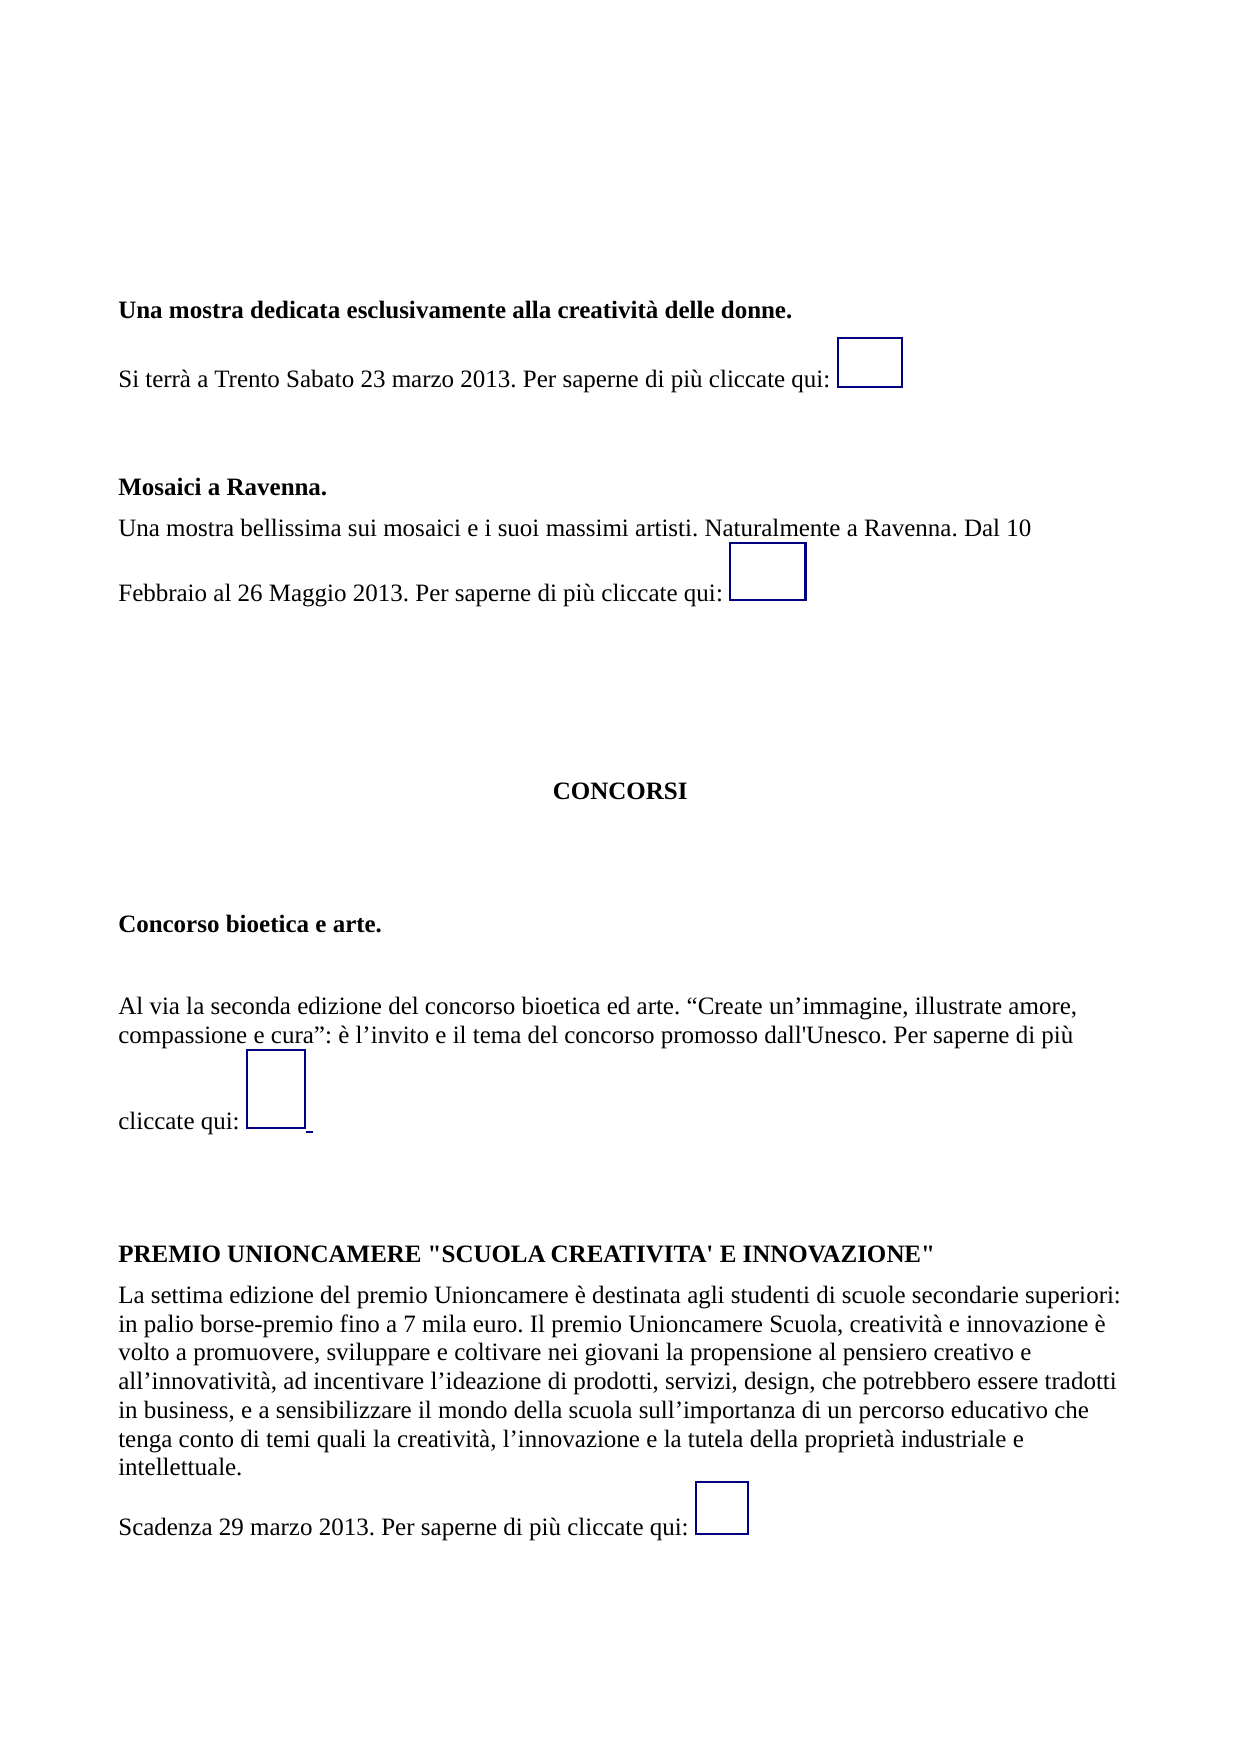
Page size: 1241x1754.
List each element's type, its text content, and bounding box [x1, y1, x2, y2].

subtitle PREMIO UNIONCAMERE "SCUOLA CREATIVITA' E INNOVAZIONE" [118, 1239, 1122, 1267]
subtitle Una mostra dedicata esclusivamente alla creatività delle donne. [118, 296, 1122, 324]
subtitle CONCORSI [118, 776, 1122, 805]
text Si terrà a Trento Sabato 23 marzo 2013. Per saperne di più cliccate qui: [118, 337, 1122, 393]
subtitle Concorso bioetica e arte. [118, 909, 1122, 938]
text La settima edizione del premio Unioncamere è destinata agli studenti di scuole secondarie superiori: in palio borse-premio fino a 7 mila euro. Il premio Unioncamere Scuola, creatività e innovazione è volto a promuovere, sviluppare e coltivare nei giovani la propensione al pensiero creativo e all’innovatività, ad incentivare l’ideazione di prodotti, servizi, design, che potrebbero essere tradotti in business, e a sensibilizzare il mondo della scuola sull’importanza di un percorso educativo che tenga conto di temi quali la creatività, l’innovazione e la tutela della proprietà industriale e intellettuale. Scadenza 29 marzo 2013. Per saperne di più cliccate qui: [118, 1280, 1122, 1541]
text Al via la seconda edizione del concorso bioetica ed arte. “Create un’immagine, illustrate amore, compassione e cura”: è l’invito e il tema del concorso promosso dall'Unesco. Per saperne di più cliccate qui: [118, 991, 1122, 1135]
text Una mostra bellissima sui mosaici e i suoi massimi artisti. Naturalmente a Ravenna. Dal 10 Febbraio al 26 Maggio 2013. Per saperne di più cliccate qui: [118, 513, 1122, 606]
subtitle Mosaici a Ravenna. [118, 472, 1122, 501]
